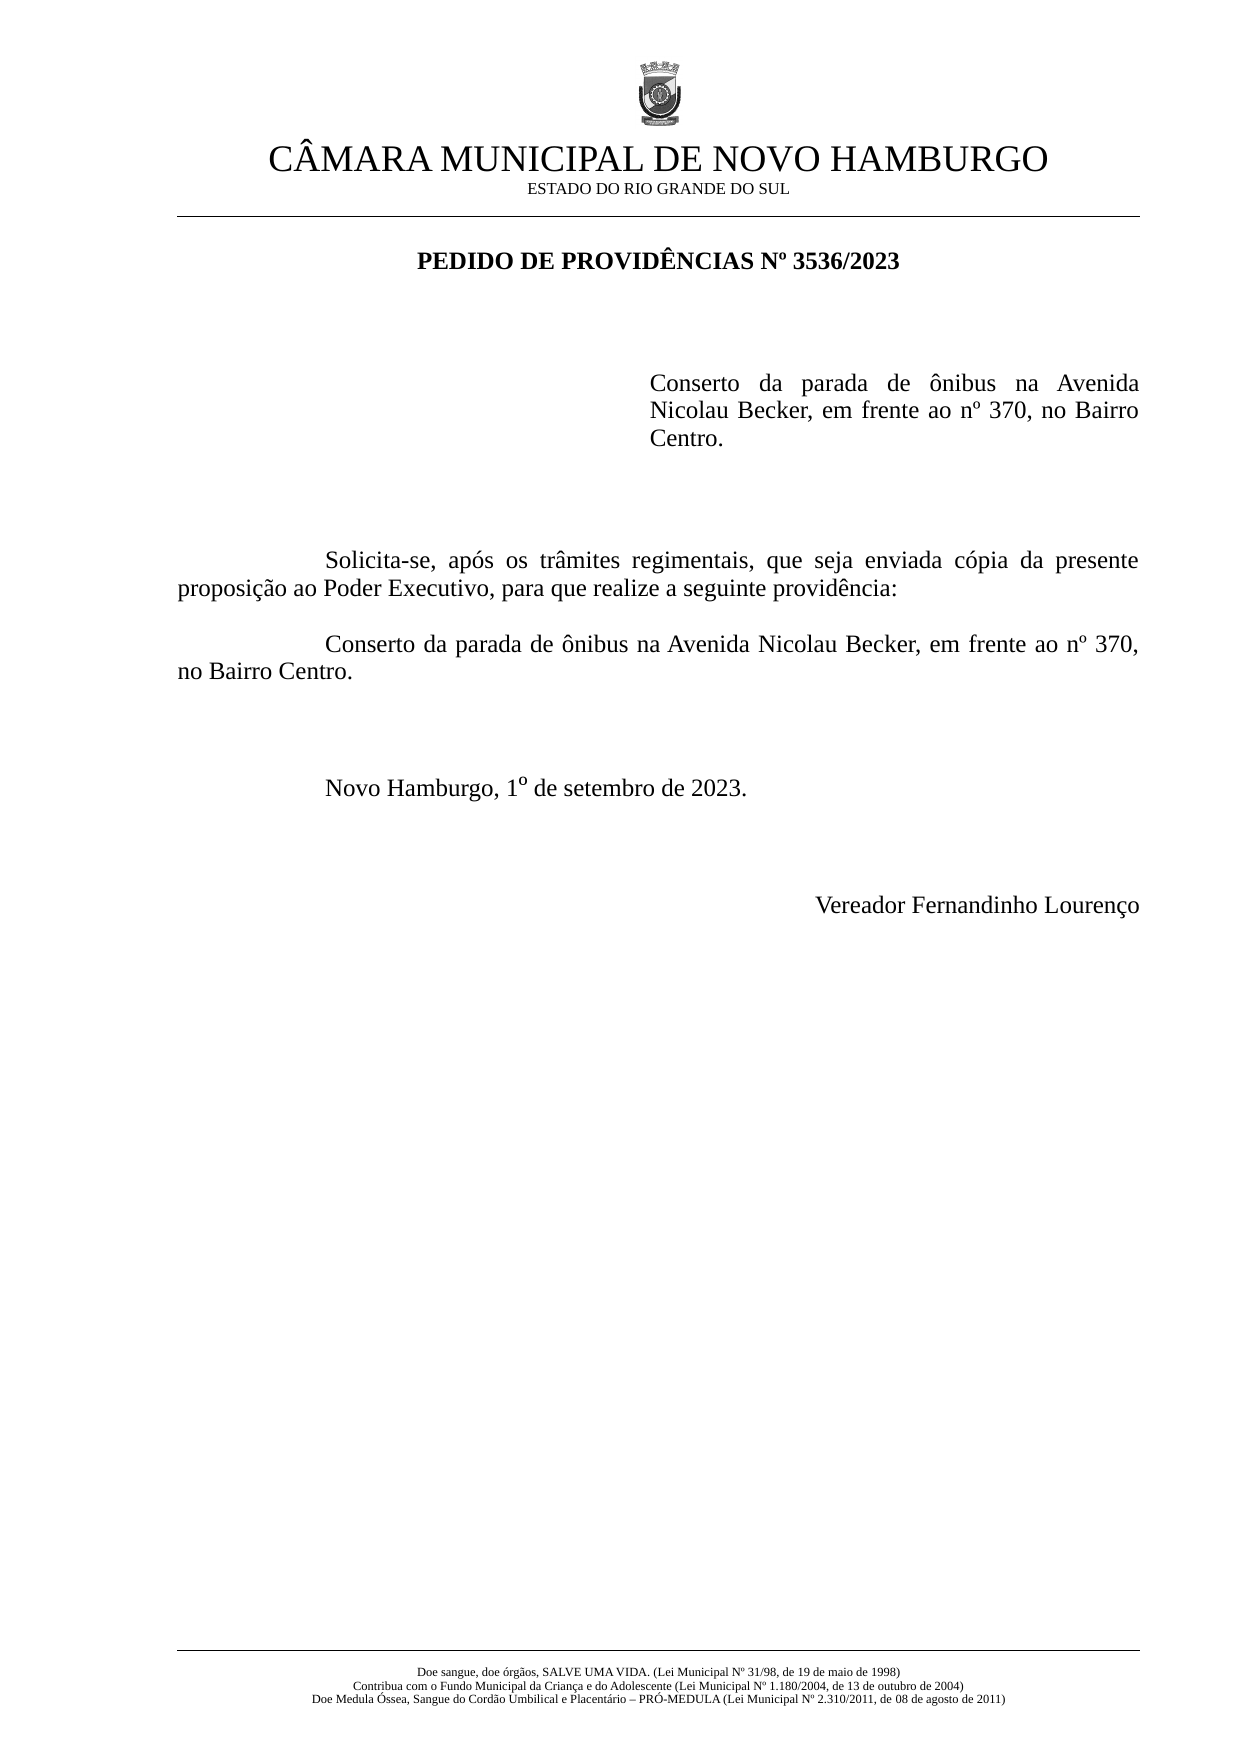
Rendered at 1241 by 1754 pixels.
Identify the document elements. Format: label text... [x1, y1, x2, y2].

text PEDIDO DE PROVIDÊNCIAS Nº 3536/2023 [177, 247, 1140, 274]
text Novo Hamburgo, 1º de setembro de 2023. [177, 770, 1140, 802]
text Vereador Fernandinho Lourenço [649, 891, 1140, 918]
list Conserto da parada de ônibus na Avenida Nicolau Becker, em frente ao nº 370, no Bairro Centro. [177, 630, 1140, 685]
text Solicita-se, após os trâmites regimentais, que seja enviada cópia da presente proposição ao Poder Executivo, para que realize a seguinte providência: [177, 547, 1140, 602]
list Conserto da parada de ônibus na Avenida Nicolau Becker, em frente ao nº 370, no Bairro Centro. [649, 369, 1140, 452]
